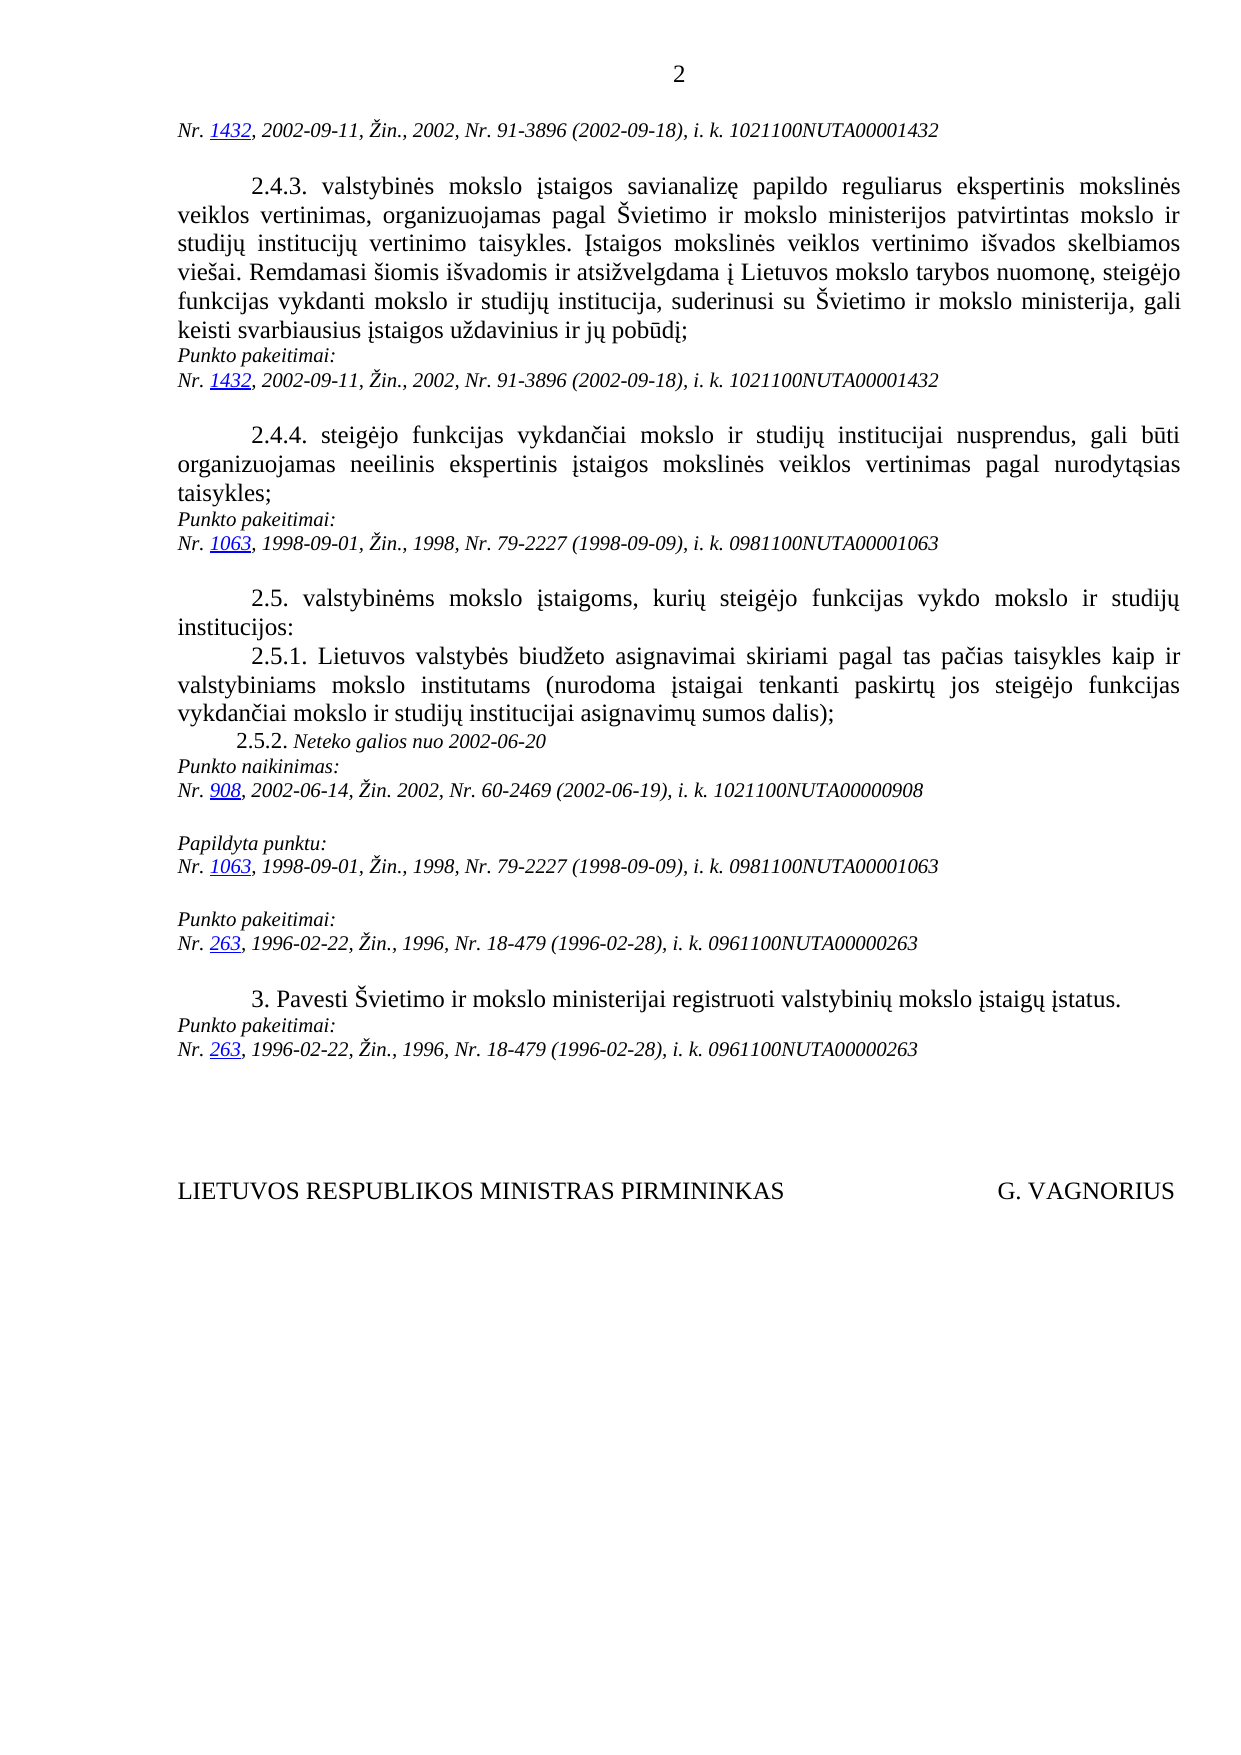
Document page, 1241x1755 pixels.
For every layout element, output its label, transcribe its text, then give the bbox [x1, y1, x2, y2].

text 2.4.3. valstybinės mokslo įstaigos savianalizę papildo reguliarus ekspertinis mokslinės veiklos vertinimas, organizuojamas pagal Švietimo ir mokslo ministerijos patvirtintas mokslo ir studijų institucijų vertinimo taisykles. Įstaigos mokslinės veiklos vertinimo išvados skelbiamos viešai. Remdamasi šiomis išvadomis ir atsižvelgdama į Lietuvos mokslo tarybos nuomonę, steigėjo funkcijas vykdanti mokslo ir studijų institucija, suderinusi su Švietimo ir mokslo ministerija, gali keisti svarbiausius įstaigos uždavinius ir jų pobūdį; [177, 171, 1181, 343]
text Punkto pakeitimai: [177, 907, 1181, 931]
text Nr. 263, 1996-02-22, Žin., 1996, Nr. 18-479 (1996-02-28), i. k. 0961100NUTA00000263 [177, 931, 1181, 955]
text 2.5.1. Lietuvos valstybės biudžeto asignavimai skiriami pagal tas pačias taisykles kaip ir valstybiniams mokslo institutams (nurodoma įstaigai tenkanti paskirtų jos steigėjo funkcijas vykdančiai mokslo ir studijų institucijai asignavimų sumos dalis); [177, 641, 1181, 727]
text Punkto pakeitimai: [177, 1013, 1181, 1037]
text Nr. 1432, 2002-09-11, Žin., 2002, Nr. 91-3896 (2002-09-18), i. k. 1021100NUTA00001432 [177, 367, 1181, 392]
text Punkto pakeitimai: [177, 343, 1181, 367]
text 2.4.4. steigėjo funkcijas vykdančiai mokslo ir studijų institucijai nusprendus, gali būti organizuojamas neeilinis ekspertinis įstaigos mokslinės veiklos vertinimas pagal nurodytąsias taisykles; [177, 420, 1181, 507]
text Nr. 1432, 2002-09-11, Žin., 2002, Nr. 91-3896 (2002-09-18), i. k. 1021100NUTA00001432 [177, 118, 1181, 142]
text Papildyta punktu: [177, 830, 1181, 854]
text Nr. 908, 2002-06-14, Žin. 2002, Nr. 60-2469 (2002-06-19), i. k. 1021100NUTA00000908 [177, 778, 1181, 802]
text Punkto naikinimas: [177, 753, 1181, 778]
text Nr. 263, 1996-02-22, Žin., 1996, Nr. 18-479 (1996-02-28), i. k. 0961100NUTA00000263 [177, 1037, 1181, 1061]
text Nr. 1063, 1998-09-01, Žin., 1998, Nr. 79-2227 (1998-09-09), i. k. 0981100NUTA00001063 [177, 531, 1181, 555]
text Punkto pakeitimai: [177, 507, 1181, 531]
text 2.5.2. Neteko galios nuo 2002-06-20 [177, 727, 1181, 753]
text Nr. 1063, 1998-09-01, Žin., 1998, Nr. 79-2227 (1998-09-09), i. k. 0981100NUTA00001063 [177, 854, 1181, 878]
text LIETUVOS RESPUBLIKOS MINISTRAS PIRMININKAS G. VAGNORIUS [177, 1176, 1181, 1205]
text 2.5. valstybinėms mokslo įstaigoms, kurių steigėjo funkcijas vykdo mokslo ir studijų institucijos: [177, 583, 1181, 641]
text 3. Pavesti Švietimo ir mokslo ministerijai registruoti valstybinių mokslo įstaigų įstatus. [177, 984, 1181, 1013]
